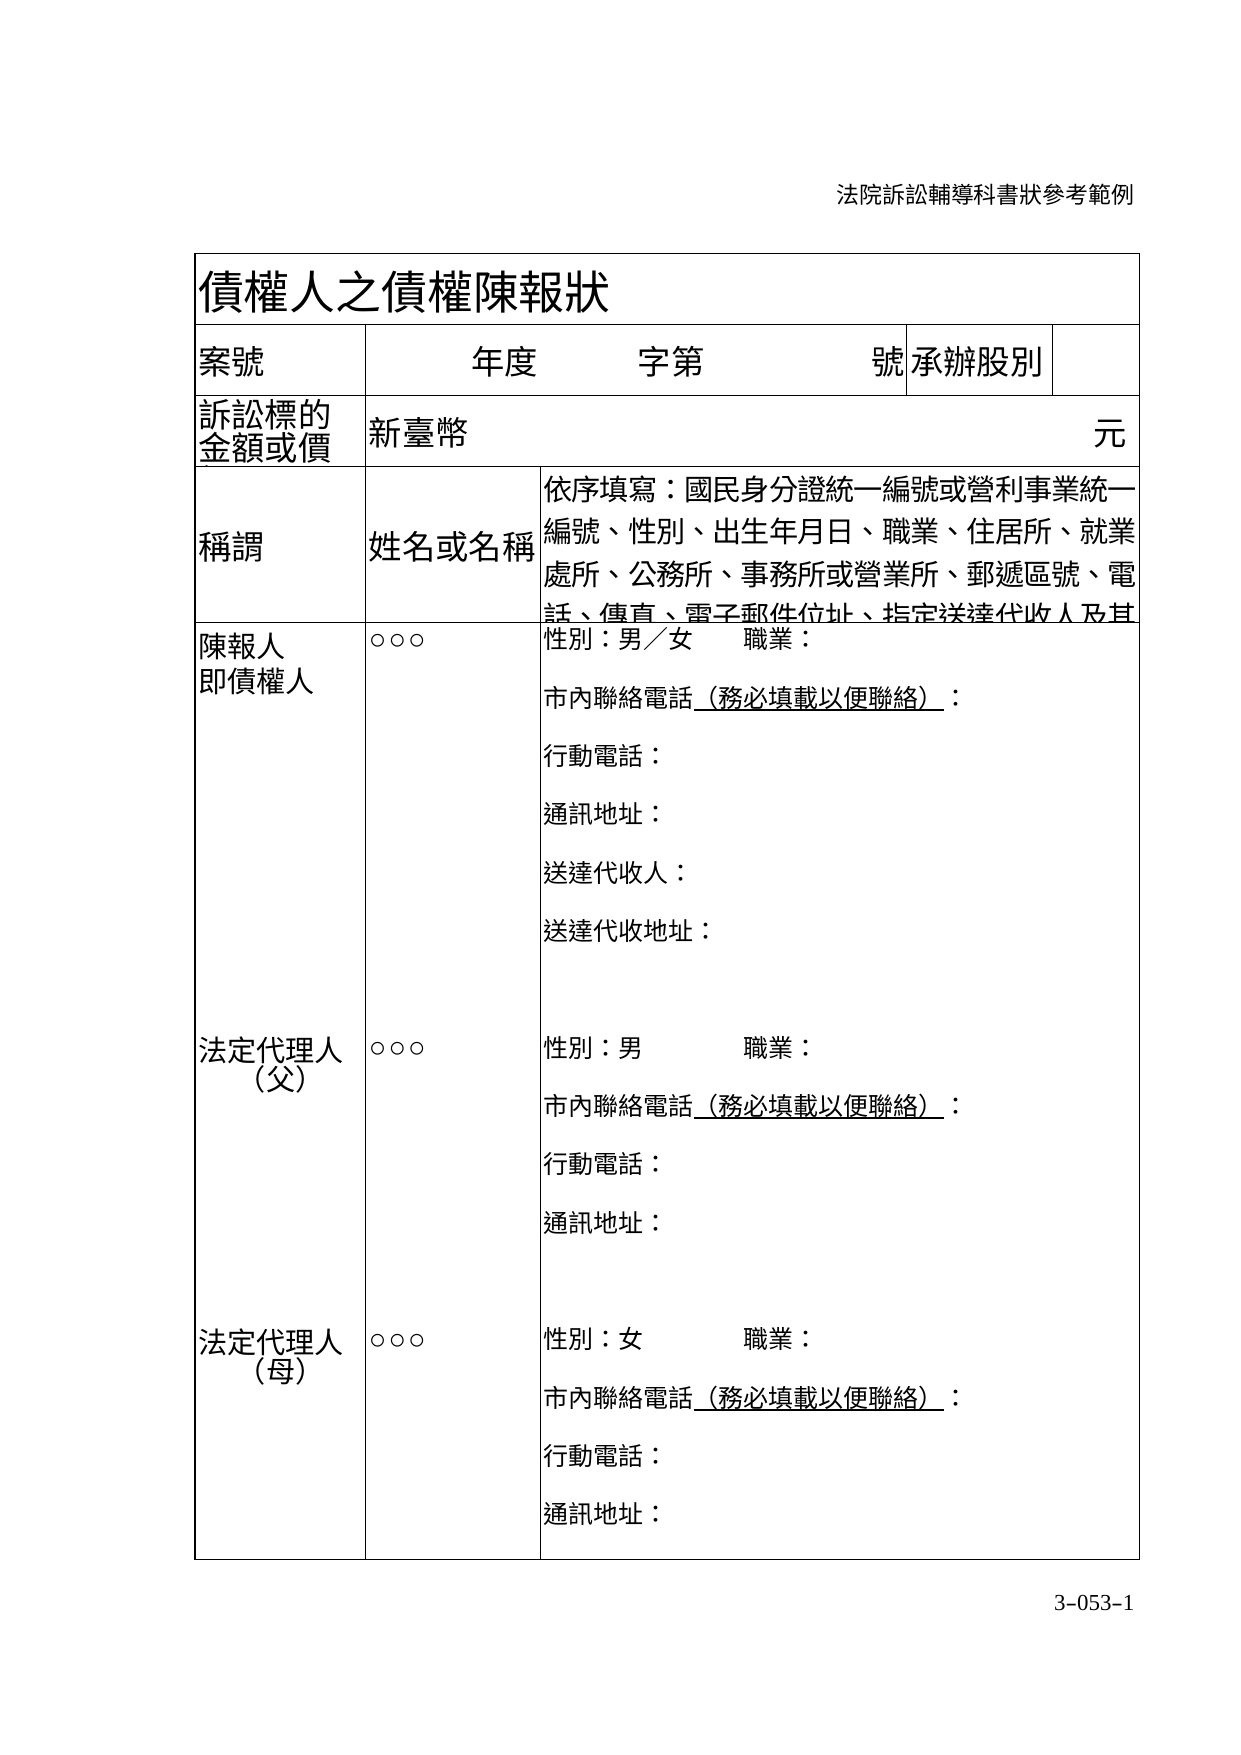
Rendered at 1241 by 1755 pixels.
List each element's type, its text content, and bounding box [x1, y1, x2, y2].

table_header 債權人之債權陳報狀 [196, 254, 1139, 324]
table_cell 依序填寫：國民身分證統一編號或營利事業統一編號、性別、出生年月日、職業、住居所、就業處所、公務所、事務所或營業所、郵遞區號、電話、傳真、電子郵件位址、指定送達代收人及其送達處所。 [541, 467, 1139, 622]
table_cell 年度 字第 號 [366, 325, 906, 395]
table_cell 案號 [196, 325, 365, 395]
table_cell [1053, 325, 1139, 395]
table_cell 新臺幣 元 [366, 396, 1139, 466]
table_cell ○○○ ○○○ ○○○ [366, 623, 540, 1559]
table_cell 稱謂 [196, 467, 365, 622]
table_cell 陳報人 即債權人 法定代理人 （父） 法定代理人 （母） [196, 623, 365, 1559]
table_cell 性別：男／女 職業： 市內聯絡電話（務必填載以便聯絡）： 行動電話： 通訊地址： 送達代收人： 送達代收地址： 性別：男 職業： 市內聯絡電話（務必填載以便聯絡）： 行動電話： 通訊地址： 性別：女 職業： 市內聯絡電話（務必填載以便聯絡）： 行動電話： 通訊地址： [541, 623, 1139, 1559]
table_cell 姓名或名稱 [366, 467, 540, 622]
table_cell 訴訟標的 金額或價額 [196, 396, 365, 466]
table_cell 承辦股別 [907, 325, 1052, 395]
